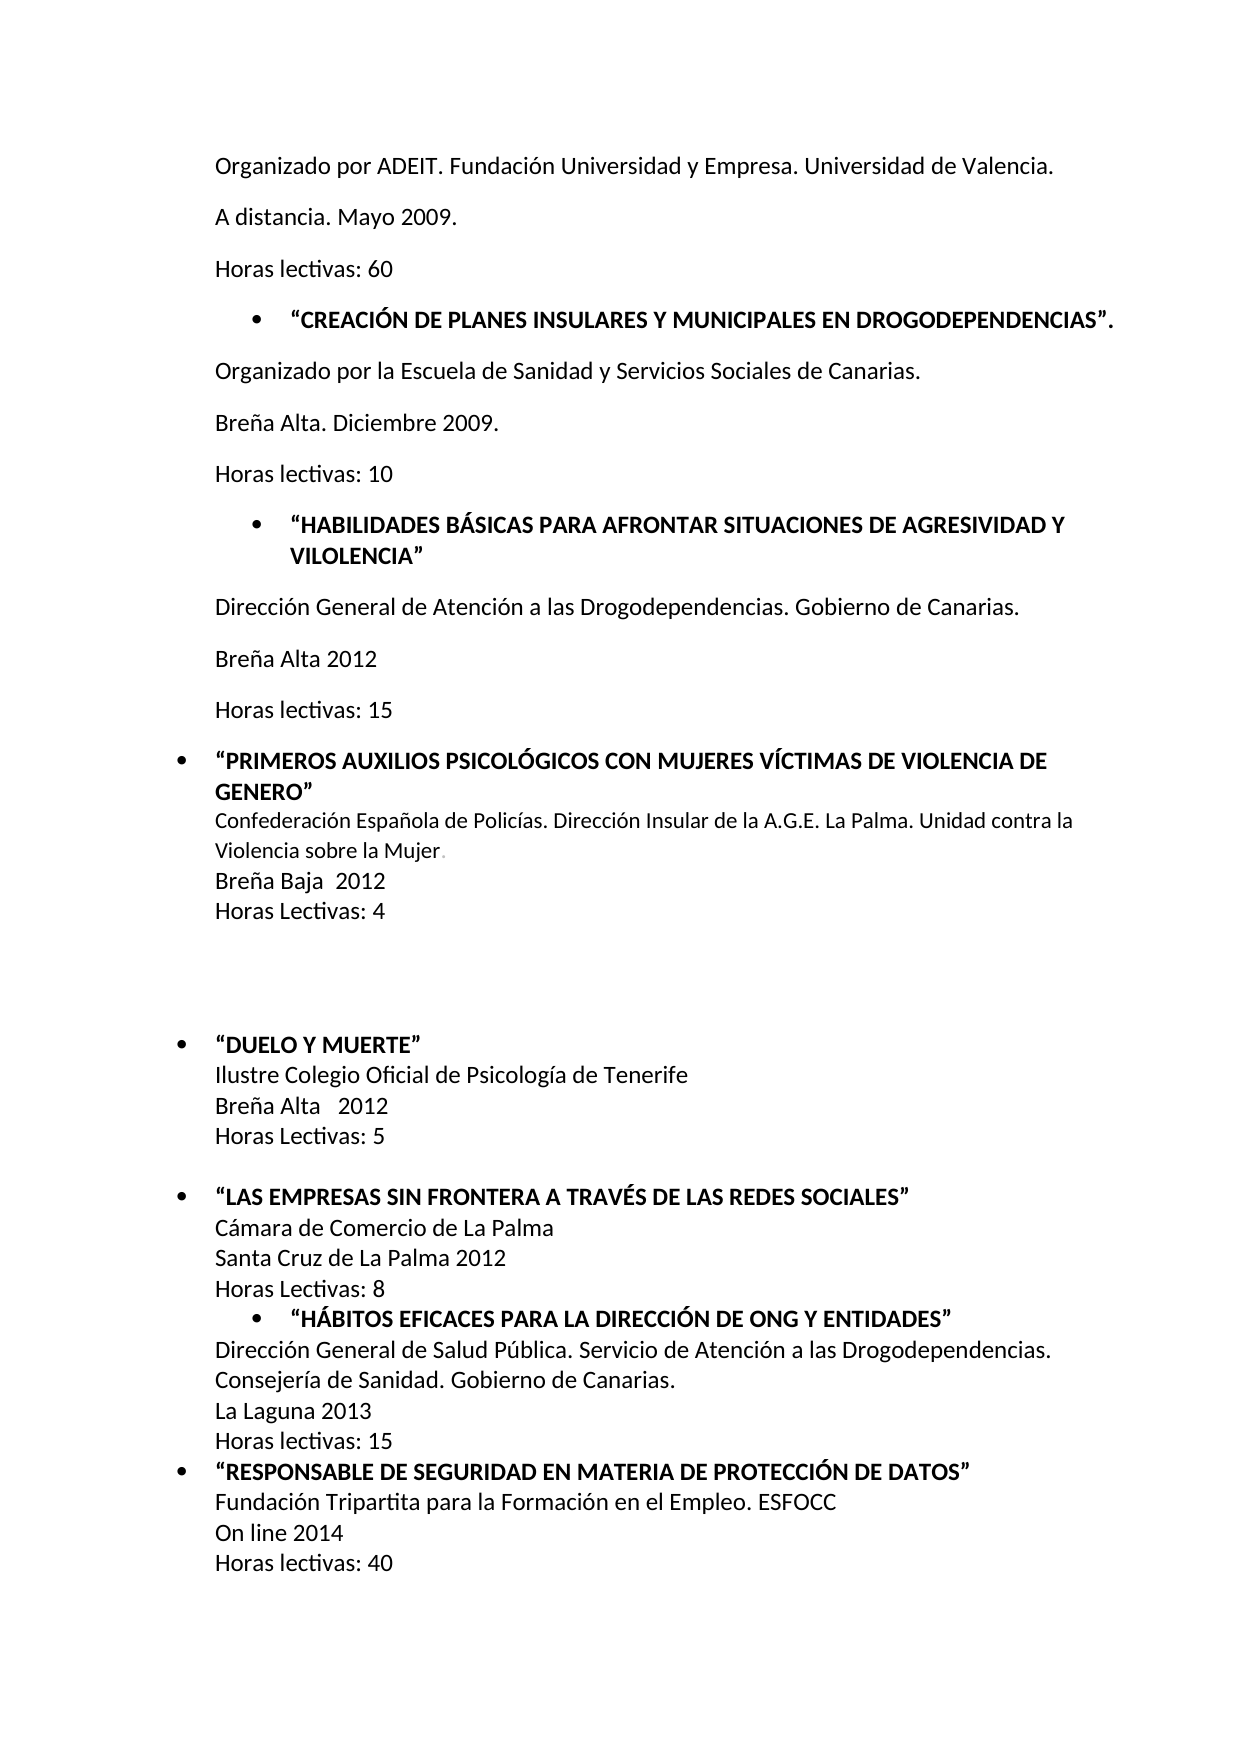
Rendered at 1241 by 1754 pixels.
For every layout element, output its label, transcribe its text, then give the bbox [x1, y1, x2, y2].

list “CREACIÓN DE PLANES INSULARES Y MUNICIPALES EN DROGODEPENDENCIAS”. [252, 304, 1152, 334]
list Horas lectivas: 10 [215, 458, 1152, 489]
text Ilustre Colegio Oficial de Psicología de Tenerife [215, 1059, 1152, 1090]
text Santa Cruz de La Palma 2012 [215, 1242, 1152, 1273]
text Cámara de Comercio de La Palma [215, 1212, 1152, 1242]
list Horas lectivas: 60 [215, 253, 1152, 283]
text On line 2014 [215, 1517, 1152, 1548]
list “RESPONSABLE DE SEGURIDAD EN MATERIA DE PROTECCIÓN DE DATOS” [177, 1456, 1152, 1487]
text Horas lectivas: 40 [215, 1548, 1152, 1578]
list Organizado por ADEIT. Fundación Universidad y Empresa. Universidad de Valencia. [215, 150, 1152, 181]
list Horas lectivas: 15 [215, 694, 1152, 724]
text Horas Lectivas: 8 [215, 1273, 1152, 1303]
list Dirección General de Atención a las Drogodependencias. Gobierno de Canarias. [215, 591, 1152, 622]
text Dirección General de Salud Pública. Servicio de Atención a las Drogodependencias. Consejería de Sanidad. Gobierno de Canarias. [215, 1334, 1152, 1395]
text Breña Baja 2012 [215, 865, 1152, 896]
text Confederación Española de Policías. Dirección Insular de la A.G.E. La Palma. Unidad contra la Violencia sobre la Mujer. [215, 806, 1152, 865]
text Horas Lectivas: 4 [215, 896, 1152, 926]
list Organizado por la Escuela de Sanidad y Servicios Sociales de Canarias. [215, 355, 1152, 386]
text Fundación Tripartita para la Formación en el Empleo. ESFOCC [215, 1487, 1152, 1517]
text La Laguna 2013 [215, 1395, 1152, 1426]
list A distancia. Mayo 2009. [215, 201, 1152, 232]
list “HÁBITOS EFICACES PARA LA DIRECCIÓN DE ONG Y ENTIDADES” [252, 1303, 1152, 1334]
text Breña Alta 2012 [215, 1090, 1152, 1120]
text Horas Lectivas: 5 [215, 1120, 1152, 1151]
list “DUELO Y MUERTE” [177, 1029, 1152, 1059]
list “PRIMEROS AUXILIOS PSICOLÓGICOS CON MUJERES VÍCTIMAS DE VIOLENCIA DE GENERO” [177, 745, 1152, 806]
text Horas lectivas: 15 [215, 1426, 1152, 1456]
list “HABILIDADES BÁSICAS PARA AFRONTAR SITUACIONES DE AGRESIVIDAD Y VILOLENCIA” [252, 509, 1152, 571]
list Breña Alta 2012 [215, 643, 1152, 673]
list Breña Alta. Diciembre 2009. [215, 407, 1152, 437]
list “LAS EMPRESAS SIN FRONTERA A TRAVÉS DE LAS REDES SOCIALES” [177, 1181, 1152, 1212]
